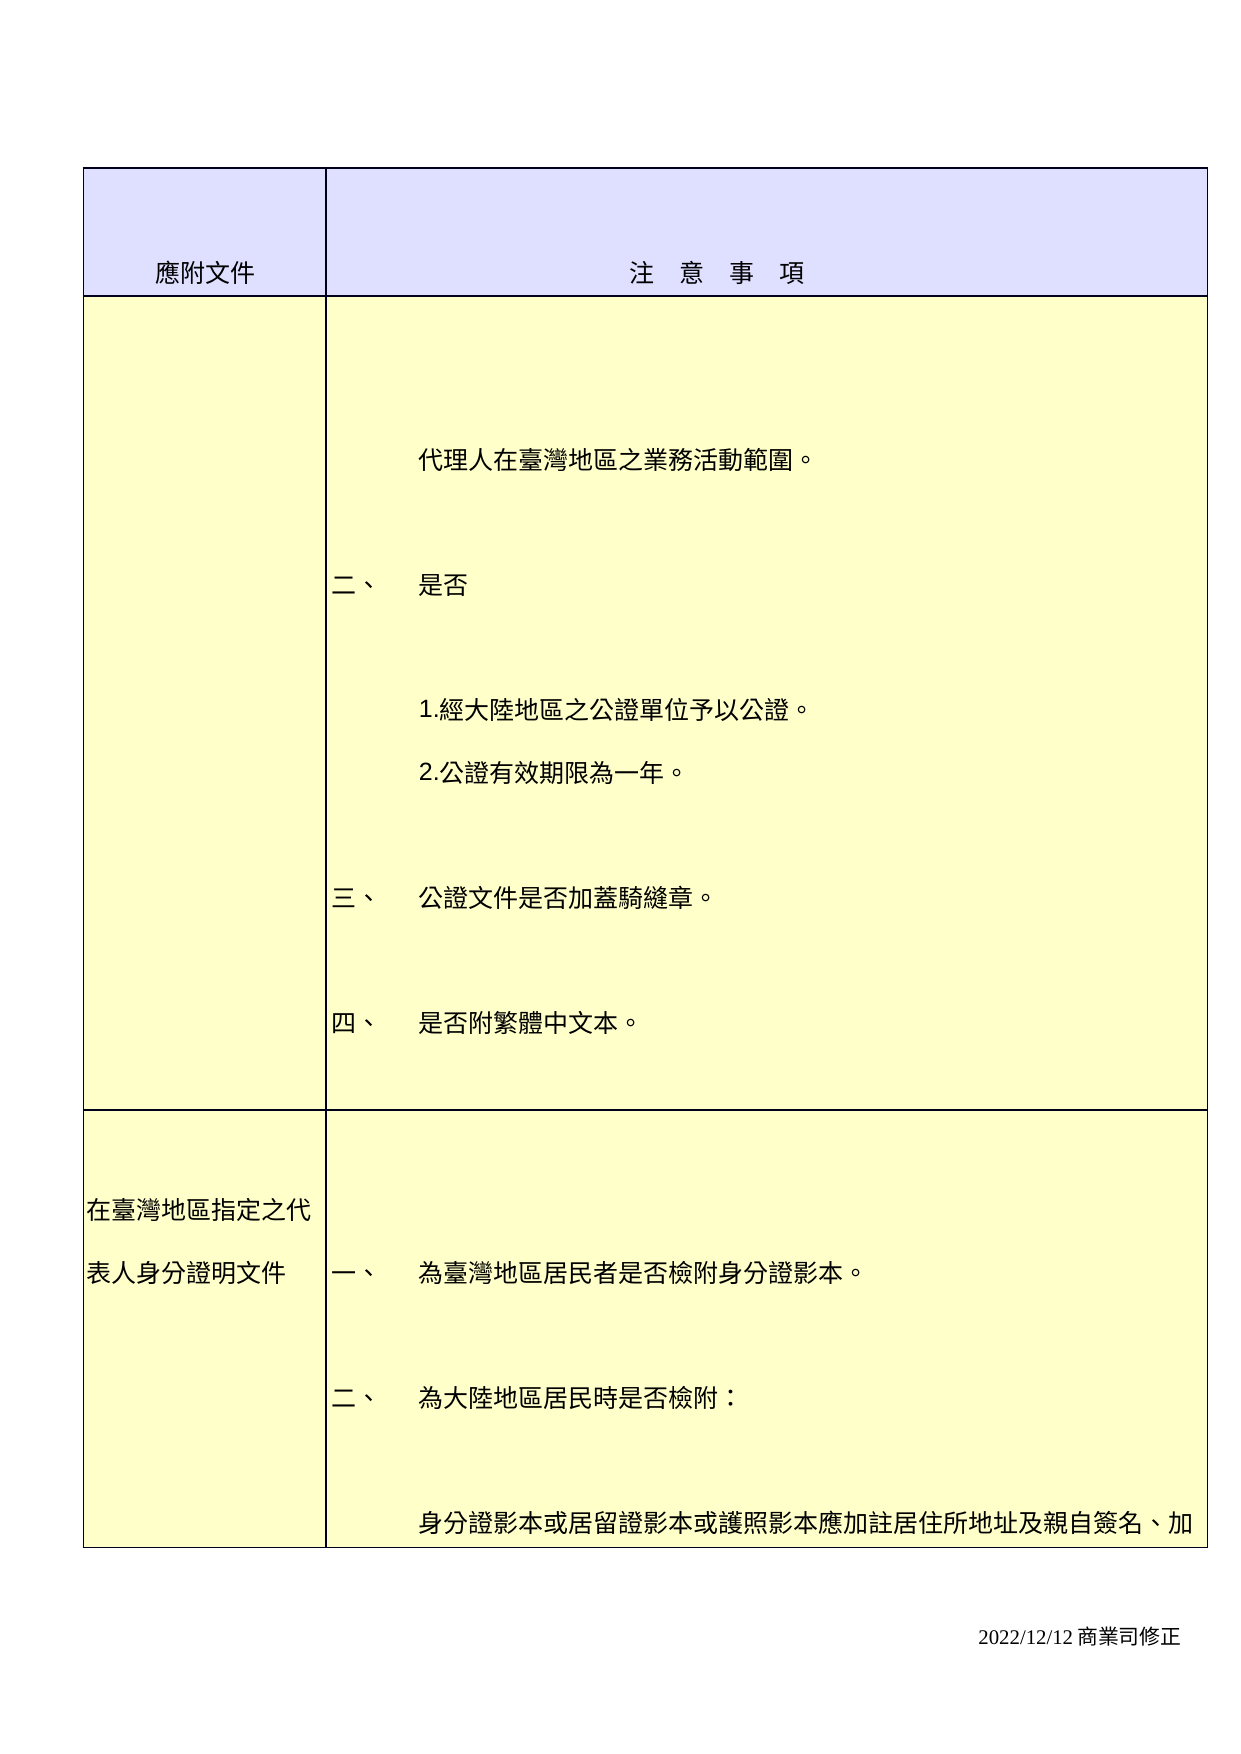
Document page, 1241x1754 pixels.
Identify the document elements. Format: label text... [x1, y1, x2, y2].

table_cell 1.經大陸地區之公證單位予以公證。 2.公證有效期限為一年。 [417, 606, 1205, 793]
table_cell 在臺灣地區指定之代表人身分證明文件 [84, 1111, 325, 1547]
table_cell 公證文件是否加蓋騎縫章。 [417, 794, 1205, 918]
table_cell [330, 1419, 417, 1543]
table_header 注 意 事 項 [327, 169, 1207, 295]
table_header [330, 355, 417, 481]
table_cell 二、 [330, 1294, 417, 1418]
table_header 應附文件 [84, 169, 325, 295]
table_header 代理人在臺灣地區之業務活動範圍。 [417, 355, 1205, 481]
table_cell 四、 [330, 919, 417, 1043]
table_header [59, 105, 1232, 1564]
table_cell 為大陸地區居民時是否檢附： [417, 1294, 1205, 1418]
table_header 為臺灣地區居民者是否檢附身分證影本。 [417, 1167, 1205, 1293]
table_cell 是否附繁體中文本。 [417, 919, 1205, 1043]
table_cell [84, 297, 325, 1109]
table_cell [327, 1111, 1207, 1547]
table_cell 身分證影本或居留證影本或護照影本應加註居住所地址及親自簽名、加 [417, 1419, 1205, 1543]
table_cell [330, 606, 417, 793]
table_cell [327, 297, 1207, 1109]
table_cell 是否 [417, 481, 1205, 606]
table_cell 二、 [330, 481, 417, 606]
table_header 一、 [330, 1167, 417, 1293]
table_cell 三、 [330, 794, 417, 918]
